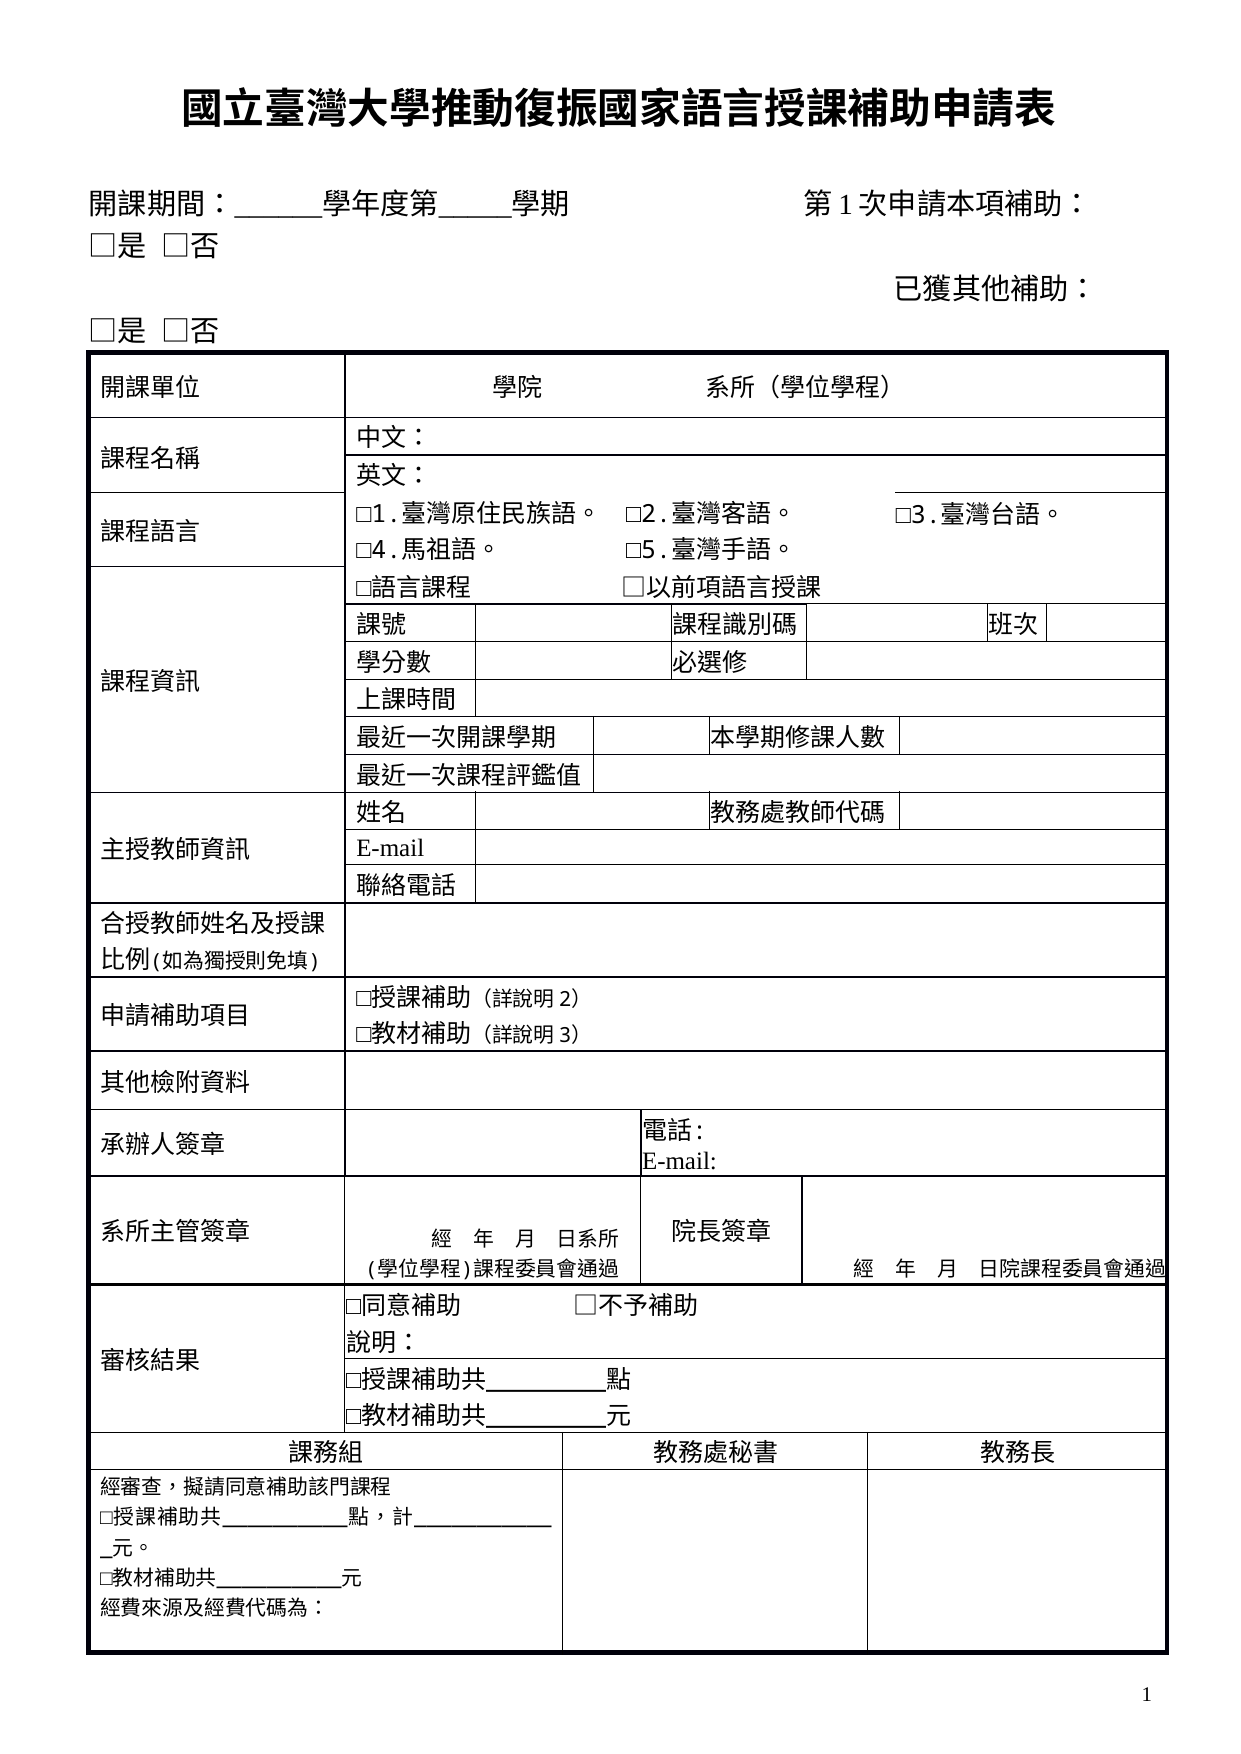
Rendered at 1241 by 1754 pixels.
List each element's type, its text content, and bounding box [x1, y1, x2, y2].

table_cell □2.臺灣客語。 □5.臺灣手語。 [625, 493, 894, 566]
text 開課期間：______學年度第_____學期 第1次申請本項補助：□是 □否 [88, 181, 1098, 265]
table_cell [346, 1110, 640, 1175]
table_cell 聯絡電話 [346, 865, 475, 902]
table_cell [563, 1470, 867, 1650]
table_cell □3.臺灣台語。 [895, 493, 1165, 566]
table_cell 合授教師姓名及授課比例(如為獨授則免填) [91, 904, 344, 976]
table_cell [1047, 604, 1165, 641]
text 國立臺灣大學推動復振國家語言授課補助申請表 [88, 75, 1149, 135]
table_cell [346, 1052, 1165, 1109]
table_cell 課務組 [91, 1433, 562, 1469]
table_cell [868, 1470, 1165, 1650]
table_cell 上課時間 [346, 680, 475, 716]
table_cell 姓名 [346, 793, 475, 829]
table_cell 最近一次課程評鑑值 [346, 755, 593, 791]
table_cell [476, 605, 671, 641]
table_cell 班次 [988, 604, 1046, 641]
table_cell 課號 [346, 605, 475, 641]
table_cell 課程資訊 [91, 567, 344, 791]
table_cell 其他檢附資料 [91, 1052, 344, 1109]
table_cell 課程識別碼 [672, 605, 806, 641]
text 已獲其他補助：□是 □否 [88, 265, 1098, 350]
table_cell [476, 680, 1165, 716]
table_cell □同意補助 □不予補助 說明： [345, 1286, 1165, 1358]
table_cell 最近一次開課學期 [346, 717, 593, 753]
table_cell [476, 830, 1165, 864]
table_cell [900, 717, 1165, 753]
table_cell 本學期修課人數 [710, 717, 899, 753]
table_cell E-mail [346, 830, 475, 864]
table_cell □授課補助（詳說明2） □教材補助（詳說明3） [346, 978, 1165, 1050]
table_cell 必選修 [672, 642, 806, 678]
table_cell [594, 755, 1165, 791]
table_header 開課單位 [91, 355, 344, 416]
table_cell [594, 717, 709, 753]
table_cell 院長簽章 [641, 1177, 801, 1283]
table_cell □授課補助共________點 □教材補助共________元 [345, 1359, 1165, 1432]
table_cell 電話: E-mail: [642, 1110, 1165, 1175]
table_cell 教務長 [868, 1433, 1165, 1469]
table_cell 審核結果 [91, 1286, 344, 1432]
table_cell 經 年 月 日院課程委員會通過 [803, 1177, 1165, 1283]
table_cell [476, 642, 671, 678]
table_cell 承辦人簽章 [91, 1110, 344, 1175]
table_cell [807, 642, 1165, 678]
table_cell 系所主管簽章 [91, 1177, 344, 1283]
table_cell [346, 904, 1165, 976]
table_cell [900, 793, 1165, 829]
table_cell 教務處秘書 [563, 1433, 867, 1469]
table_cell □語言課程 □以前項語言授課 [346, 567, 1165, 603]
table_cell [476, 793, 709, 829]
table_cell 經 年 月 日系所 (學位學程)課程委員會通過 [345, 1177, 640, 1283]
table_cell [807, 604, 987, 641]
table_cell 學分數 [346, 642, 475, 678]
table_cell 教務處教師代碼 [710, 793, 899, 829]
table_cell 課程語言 [91, 493, 344, 566]
table_cell 主授教師資訊 [91, 793, 344, 902]
table_cell 英文： [346, 456, 1165, 492]
table_cell 中文： [346, 418, 1165, 454]
table_cell [476, 865, 1165, 902]
table_cell □1.臺灣原住民族語。 □4.馬祖語。 [346, 493, 624, 566]
table_cell 申請補助項目 [91, 978, 344, 1050]
table_header 學院 系所（學位學程） [346, 355, 1165, 416]
table_cell 課程名稱 [91, 418, 344, 492]
table_cell 經審查，擬請同意補助該門課程 □授課補助共__________點，計____________元。 □教材補助共__________元 經費來源及經費代碼為： [91, 1470, 562, 1650]
